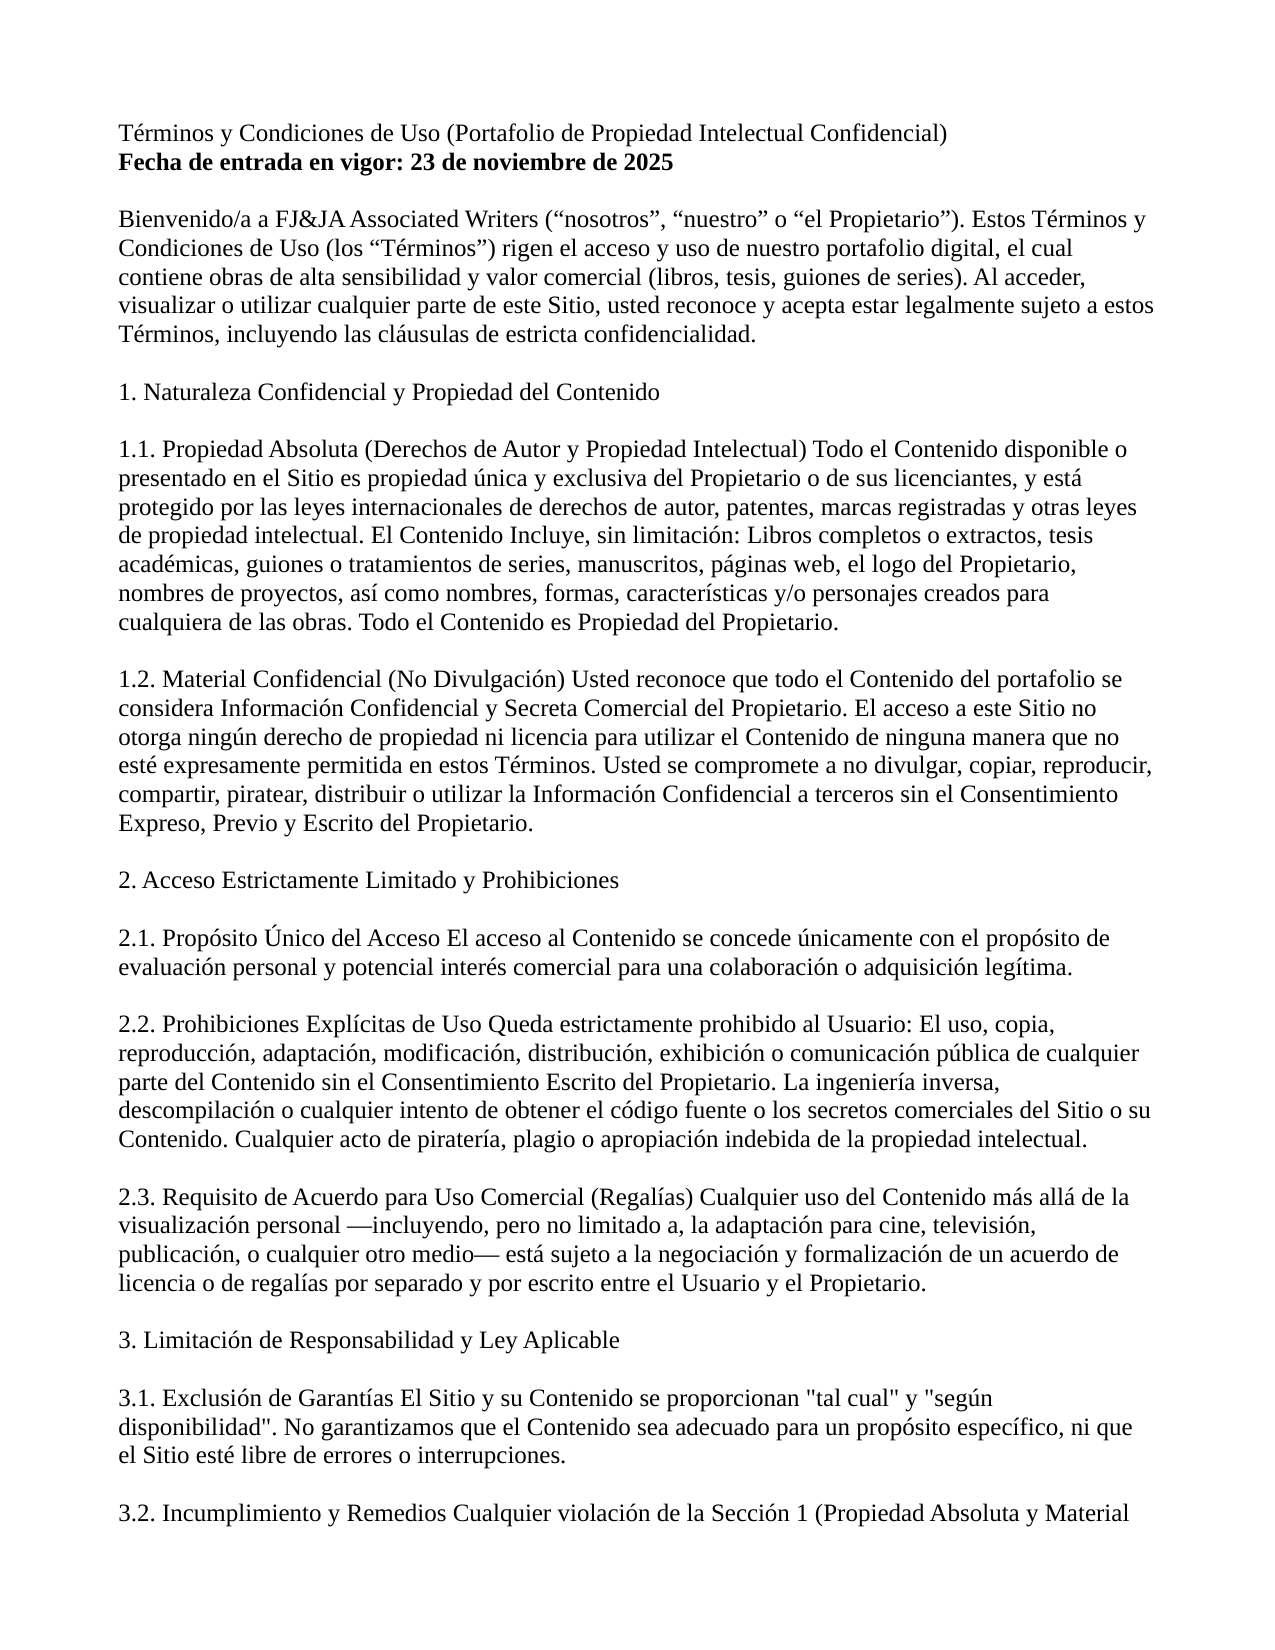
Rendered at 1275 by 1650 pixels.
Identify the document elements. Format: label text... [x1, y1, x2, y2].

text 2.1. Propósito Único del Acceso El acceso al Contenido se concede únicamente con el propósito de evaluación personal y potencial interés comercial para una colaboración o adquisición legítima. [118, 923, 1157, 981]
text 1.1. Propiedad Absoluta (Derechos de Autor y Propiedad Intelectual) Todo el Contenido disponible o presentado en el Sitio es propiedad única y exclusiva del Propietario o de sus licenciantes, y está protegido por las leyes internacionales de derechos de autor, patentes, marcas registradas y otras leyes de propiedad intelectual. El Contenido Incluye, sin limitación: Libros completos o extractos, tesis académicas, guiones o tratamientos de series, manuscritos, páginas web, el logo del Propietario, nombres de proyectos, así como nombres, formas, características y/o personajes creados para cualquiera de las obras. Todo el Contenido es Propiedad del Propietario. [118, 434, 1157, 636]
text 2.2. Prohibiciones Explícitas de Uso Queda estrictamente prohibido al Usuario: El uso, copia, reproducción, adaptación, modificación, distribución, exhibición o comunicación pública de cualquier parte del Contenido sin el Consentimiento Escrito del Propietario. La ingeniería inversa, descompilación o cualquier intento de obtener el código fuente o los secretos comerciales del Sitio o su Contenido. Cualquier acto de piratería, plagio o apropiación indebida de la propiedad intelectual. [118, 1009, 1157, 1153]
text 3.2. Incumplimiento y Remedios Cualquier violación de la Sección 1 (Propiedad Absoluta y Material [118, 1498, 1157, 1527]
text Fecha de entrada en vigor: 23 de noviembre de 2025 [118, 147, 1157, 176]
text 3.1. Exclusión de Garantías El Sitio y su Contenido se proporcionan "tal cual" y "según disponibilidad". No garantizamos que el Contenido sea adecuado para un propósito específico, ni que el Sitio esté libre de errores o interrupciones. [118, 1383, 1157, 1469]
text Bienvenido/a a FJ&JA Associated Writers (“nosotros”, “nuestro” o “el Propietario”). Estos Términos y Condiciones de Uso (los “Términos”) rigen el acceso y uso de nuestro portafolio digital, el cual contiene obras de alta sensibilidad y valor comercial (libros, tesis, guiones de series). Al acceder, visualizar o utilizar cualquier parte de este Sitio, usted reconoce y acepta estar legalmente sujeto a estos Términos, incluyendo las cláusulas de estricta confidencialidad. [118, 204, 1157, 348]
text 1.2. Material Confidencial (No Divulgación) Usted reconoce que todo el Contenido del portafolio se considera Información Confidencial y Secreta Comercial del Propietario. El acceso a este Sitio no otorga ningún derecho de propiedad ni licencia para utilizar el Contenido de ninguna manera que no esté expresamente permitida en estos Términos. Usted se compromete a no divulgar, copiar, reproducir, compartir, piratear, distribuir o utilizar la Información Confidencial a terceros sin el Consentimiento Expreso, Previo y Escrito del Propietario. [118, 664, 1157, 837]
text 3. Limitación de Responsabilidad y Ley Aplicable [118, 1326, 1157, 1354]
text 2. Acceso Estrictamente Limitado y Prohibiciones [118, 866, 1157, 894]
text 1. Naturaleza Confidencial y Propiedad del Contenido [118, 377, 1157, 406]
text 2.3. Requisito de Acuerdo para Uso Comercial (Regalías) Cualquier uso del Contenido más allá de la visualización personal —incluyendo, pero no limitado a, la adaptación para cine, televisión, publicación, o cualquier otro medio— está sujeto a la negociación y formalización de un acuerdo de licencia o de regalías por separado y por escrito entre el Usuario y el Propietario. [118, 1182, 1157, 1297]
text Términos y Condiciones de Uso (Portafolio de Propiedad Intelectual Confidencial) [118, 118, 1157, 147]
